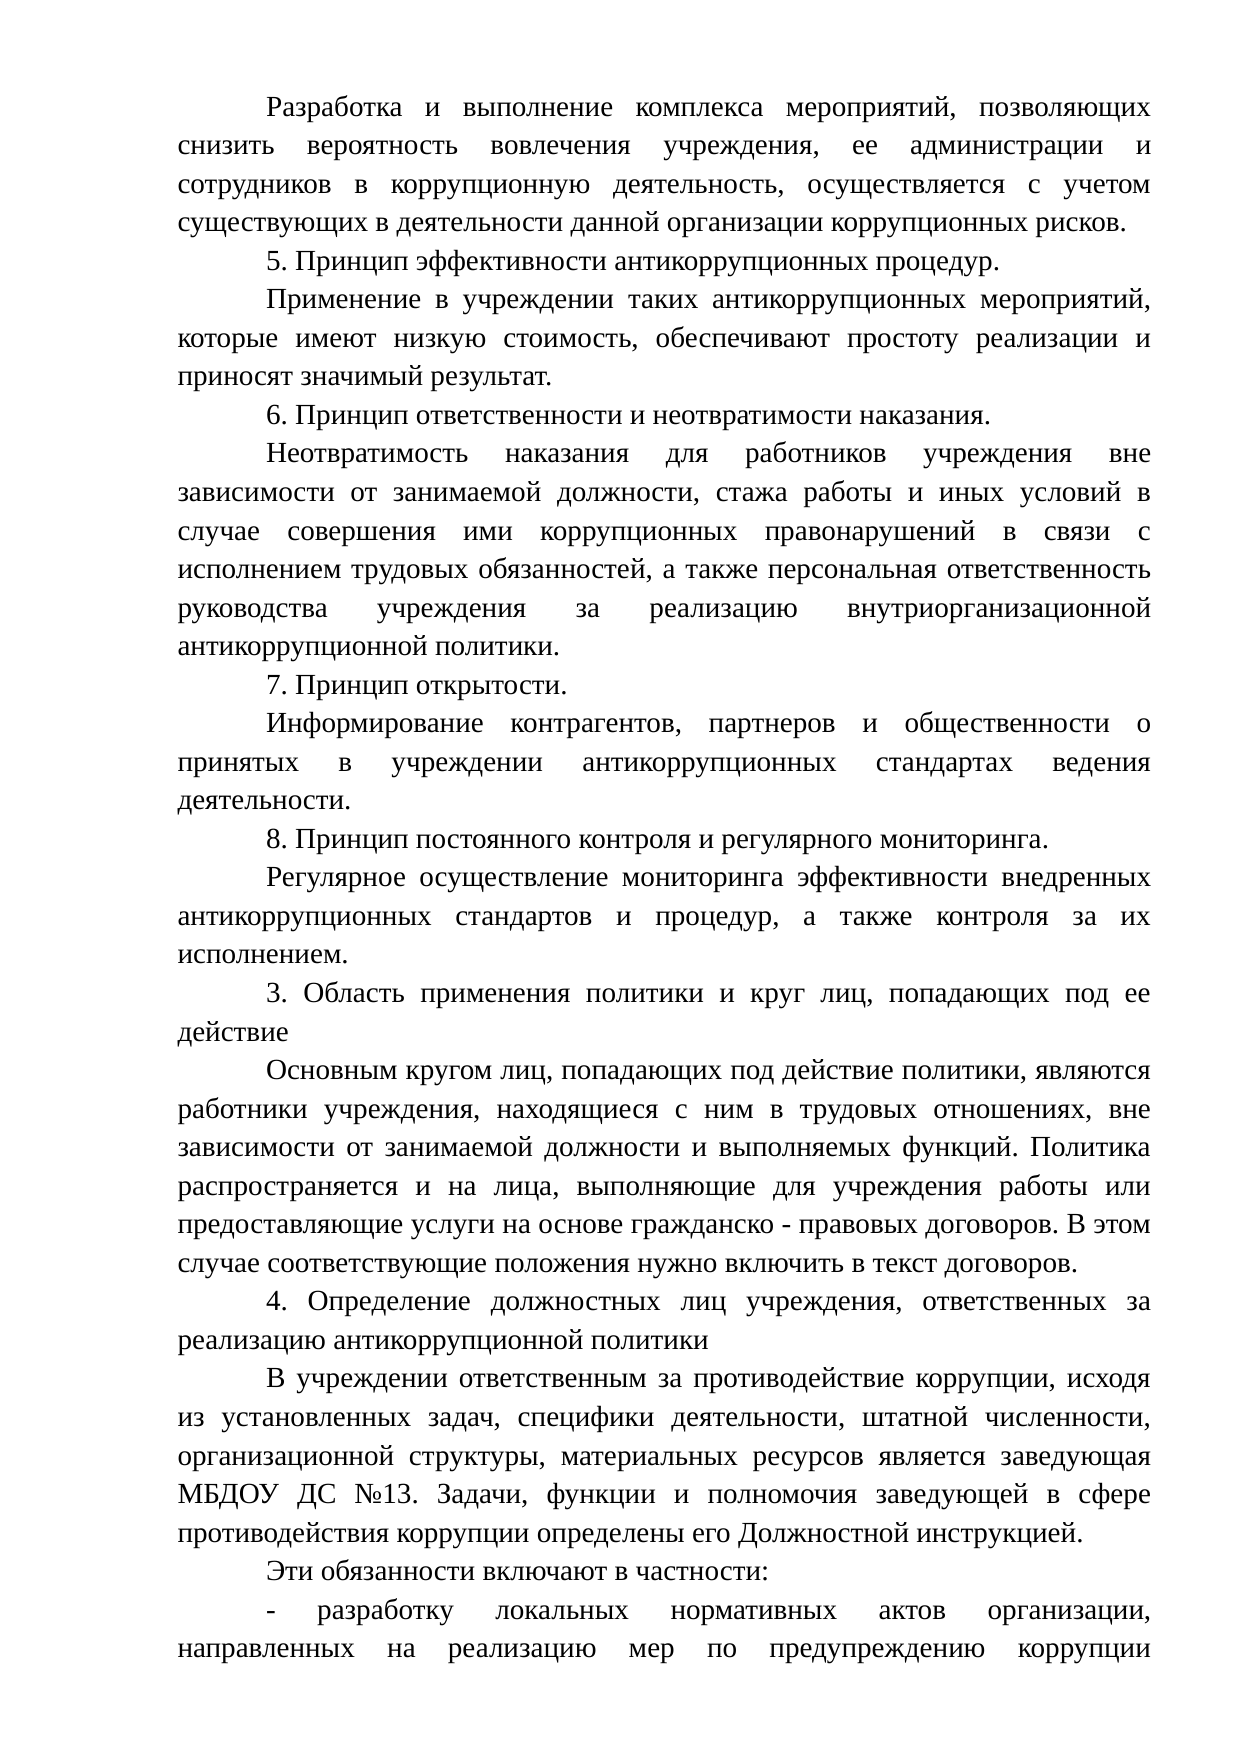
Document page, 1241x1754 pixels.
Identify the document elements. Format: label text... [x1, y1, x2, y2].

text В учреждении ответственным за противодействие коррупции, исходя из установленных задач, специфики деятельности, штатной численности, организационной структуры, материальных ресурсов является заведующая МБДОУ ДС №13. Задачи, функции и полномочия заведующей в сфере противодействия коррупции определены его Должностной инструкцией. [177, 1361, 1152, 1548]
text 7. Принцип открытости. [177, 667, 1152, 700]
text Применение в учреждении таких антикоррупционных мероприятий, которые имеют низкую стоимость, обеспечивают простоту реализации и приносят значимый результат. [177, 281, 1152, 392]
text 3. Область применения политики и круг лиц, попадающих под ее действие [177, 975, 1152, 1047]
text 4. Определение должностных лиц учреждения, ответственных за реализацию антикоррупционной политики [177, 1283, 1152, 1356]
text Регулярное осуществление мониторинга эффективности внедренных антикоррупционных стандартов и процедур, а также контроля за их исполнением. [177, 859, 1152, 970]
text Основным кругом лиц, попадающих под действие политики, являются работники учреждения, находящиеся с ним в трудовых отношениях, вне зависимости от занимаемой должности и выполняемых функций. Политика распространяется и на лица, выполняющие для учреждения работы или предоставляющие услуги на основе гражданско - правовых договоров. В этом случае соответствующие положения нужно включить в текст договоров. [177, 1052, 1152, 1278]
text 5. Принцип эффективности антикоррупционных процедур. [177, 243, 1152, 276]
text - разработку локальных нормативных актов организации, направленных на реализацию мер по предупреждению коррупции [177, 1592, 1152, 1664]
text 6. Принцип ответственности и неотвратимости наказания. [177, 397, 1152, 431]
text 8. Принцип постоянного контроля и регулярного мониторинга. [177, 821, 1152, 854]
text Разработка и выполнение комплекса мероприятий, позволяющих снизить вероятность вовлечения учреждения, ее администрации и сотрудников в коррупционную деятельность, осуществляется с учетом существующих в деятельности данной организации коррупционных рисков. [177, 89, 1152, 238]
text Информирование контрагентов, партнеров и общественности о принятых в учреждении антикоррупционных стандартах ведения деятельности. [177, 705, 1152, 816]
text Неотвратимость наказания для работников учреждения вне зависимости от занимаемой должности, стажа работы и иных условий в случае совершения ими коррупционных правонарушений в связи с исполнением трудовых обязанностей, а также персональная ответственность руководства учреждения за реализацию внутриорганизационной антикоррупционной политики. [177, 436, 1152, 662]
text Эти обязанности включают в частности: [177, 1553, 1152, 1587]
